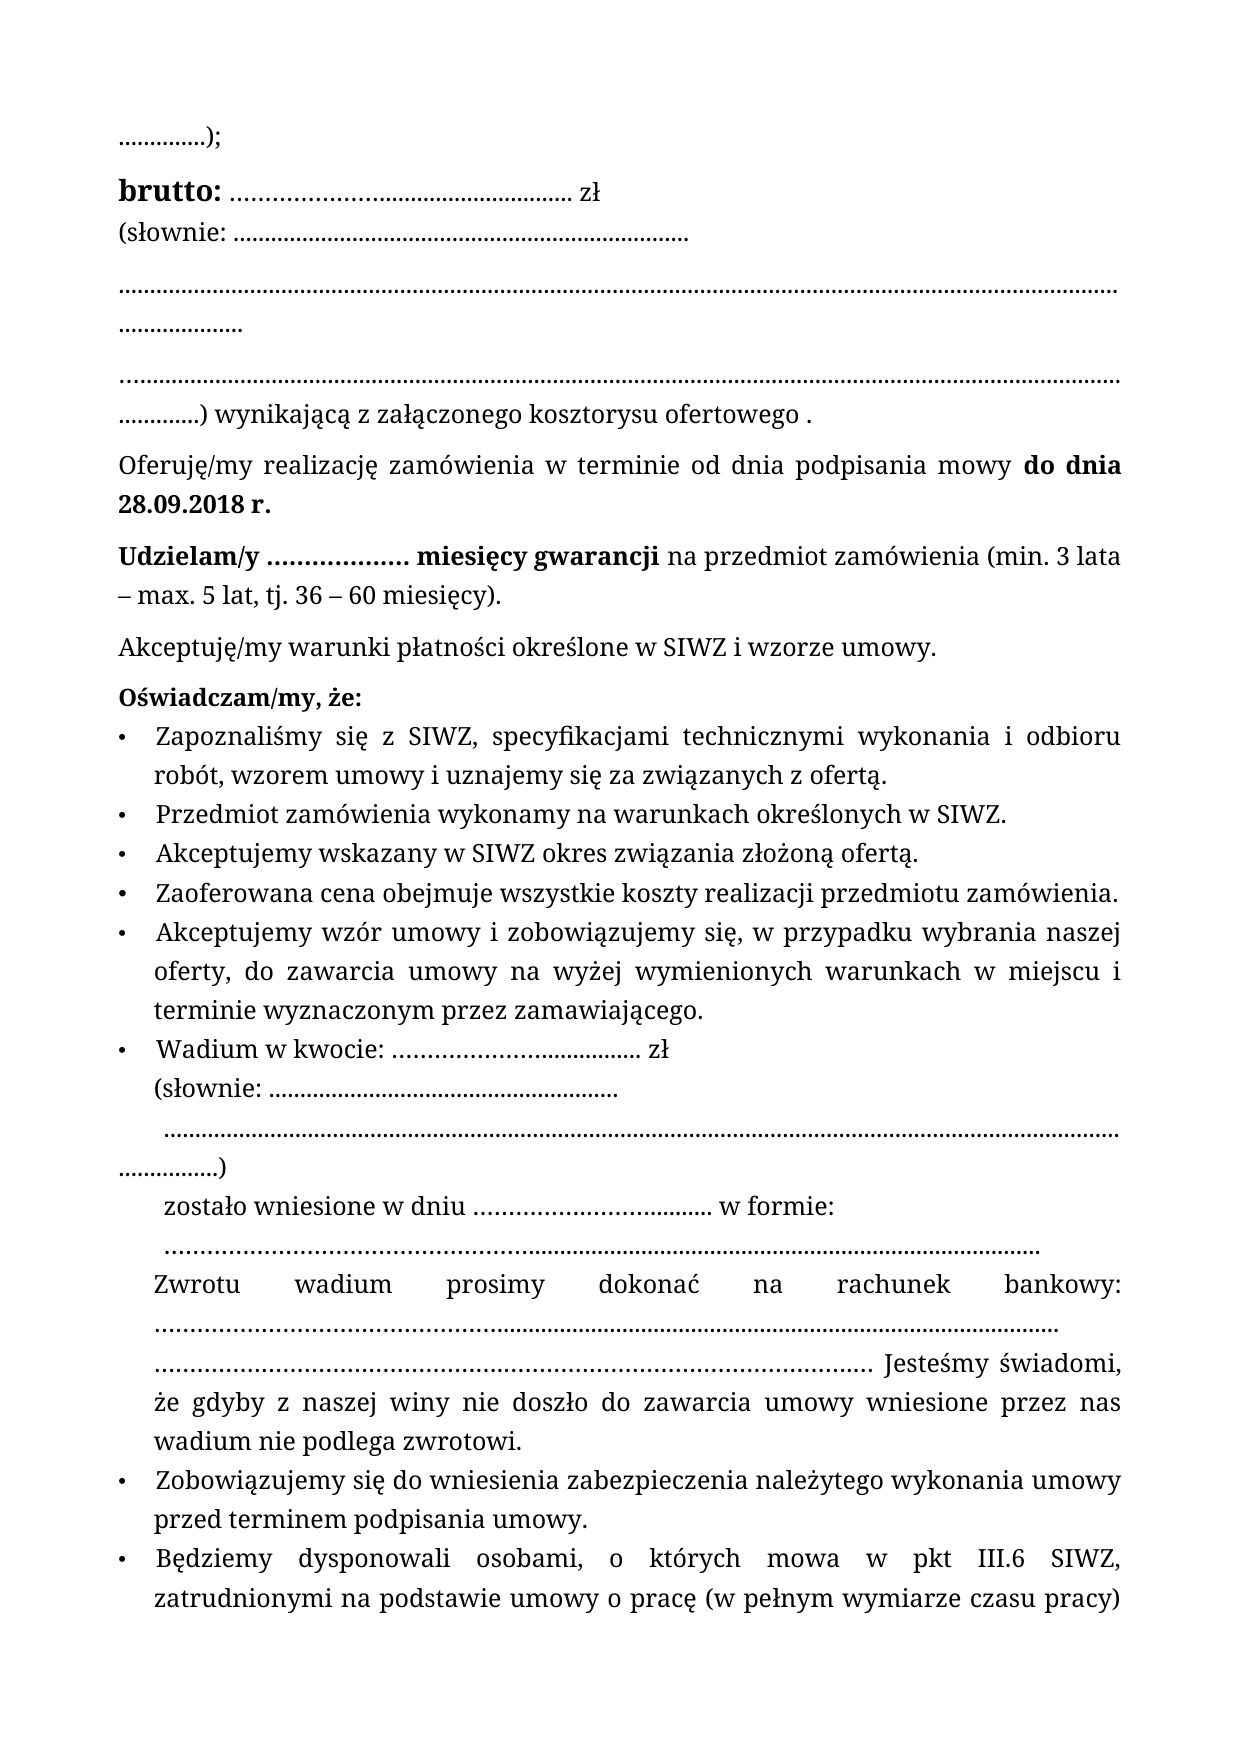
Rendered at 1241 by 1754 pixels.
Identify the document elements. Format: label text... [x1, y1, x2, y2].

text Oferuję/my realizację zamówienia w terminie od dnia podpisania mowy do dnia 28.09.2018 r. [118, 448, 1122, 521]
list Zapoznaliśmy się z SIWZ, specyfikacjami technicznymi wykonania i odbioru robót, wzorem umowy i uznajemy się za związanych z ofertą. [116, 719, 1122, 792]
text brutto: …………………............................... zł (słownie: ......................................................................... [118, 170, 1122, 249]
text …..........................................................................................................................................................................) wynikającą z załączonego kosztorysu ofertowego . [118, 357, 1122, 430]
text Oświadczam/my, że: [118, 681, 1122, 714]
text ..............); [118, 118, 1122, 152]
text .........................................................................................................................................................................) [118, 1110, 1122, 1183]
text …………………………………………….................................................................................. [118, 1228, 1122, 1262]
list Zobowiązujemy się do wniesienia zabezpieczenia należytego wykonania umowy przed terminem podpisania umowy. [116, 1463, 1122, 1536]
text Zwrotu wadium prosimy dokonać na rachunek bankowy: ………………………………………….......................................................................................... [153, 1267, 1122, 1340]
text Udzielam/y ………………. miesięcy gwarancji na przedmiot zamówienia (min. 3 lata – max. 5 lat, tj. 36 – 60 miesięcy). [118, 539, 1122, 612]
list Przedmiot zamówienia wykonamy na warunkach określonych w SIWZ. [116, 797, 1122, 831]
text Akceptuję/my warunki płatności określone w SIWZ i wzorze umowy. [118, 629, 1122, 664]
text zostało wniesione w dniu …………….……….......... w formie: [118, 1189, 1122, 1223]
list Zaoferowana cena obejmuje wszystkie koszty realizacji przedmiotu zamówienia. [116, 875, 1122, 909]
text .................................................................................................................................................................................... [118, 266, 1122, 339]
text ………………………………………….………………………………………….… Jesteśmy świadomi, że gdyby z naszej winy nie doszło do zawarcia umowy wniesione przez nas wadium nie podlega zwrotowi. [153, 1345, 1122, 1458]
list Wadium w kwocie: …………………................ zł (słownie: ........................................................ [116, 1032, 1122, 1105]
list Akceptujemy wzór umowy i zobowiązujemy się, w przypadku wybrania naszej oferty, do zawarcia umowy na wyżej wymienionych warunkach w miejscu i terminie wyznaczonym przez zamawiającego. [116, 914, 1122, 1027]
list Akceptujemy wskazany w SIWZ okres związania złożoną ofertą. [116, 836, 1122, 870]
list Będziemy dysponowali osobami, o których mowa w pkt III.6 SIWZ, zatrudnionymi na podstawie umowy o pracę (w pełnym wymiarze czasu pracy) [116, 1541, 1122, 1614]
